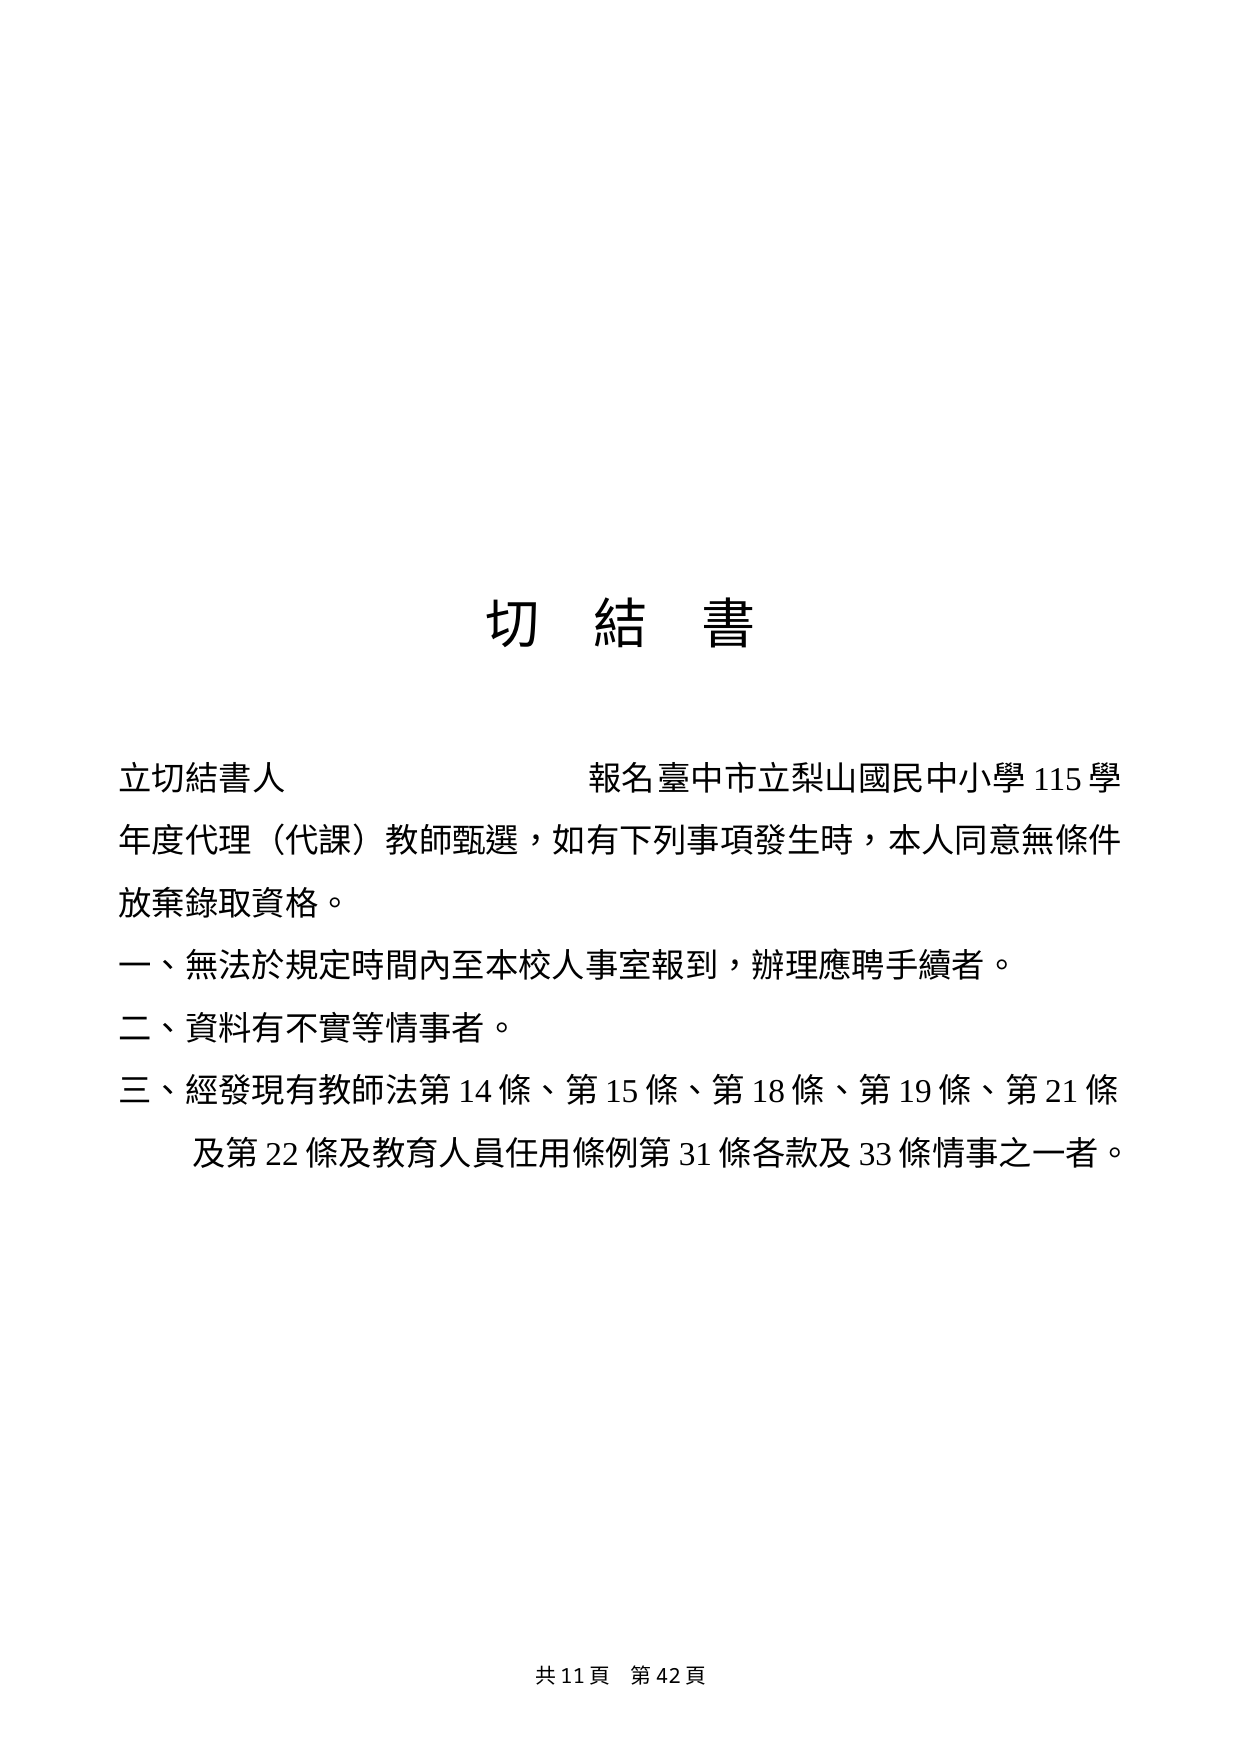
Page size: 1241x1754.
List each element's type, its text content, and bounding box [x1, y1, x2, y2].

text 切 結 書 [118, 547, 1122, 672]
text 一、無法於規定時間內至本校人事室報到，辦理應聘手續者。 [118, 922, 1122, 984]
text 三、經發現有教師法第14條、第15條、第18條、第19條、第21條及第22條及教育人員任用條例第31條各款及33條情事之一者。 [118, 1047, 1122, 1172]
text 立切結書人 報名臺中市立梨山國民中小學115學年度代理（代課）教師甄選，如有下列事項發生時，本人同意無條件放棄錄取資格。 [118, 734, 1122, 922]
text 二、資料有不實等情事者。 [118, 984, 1122, 1047]
